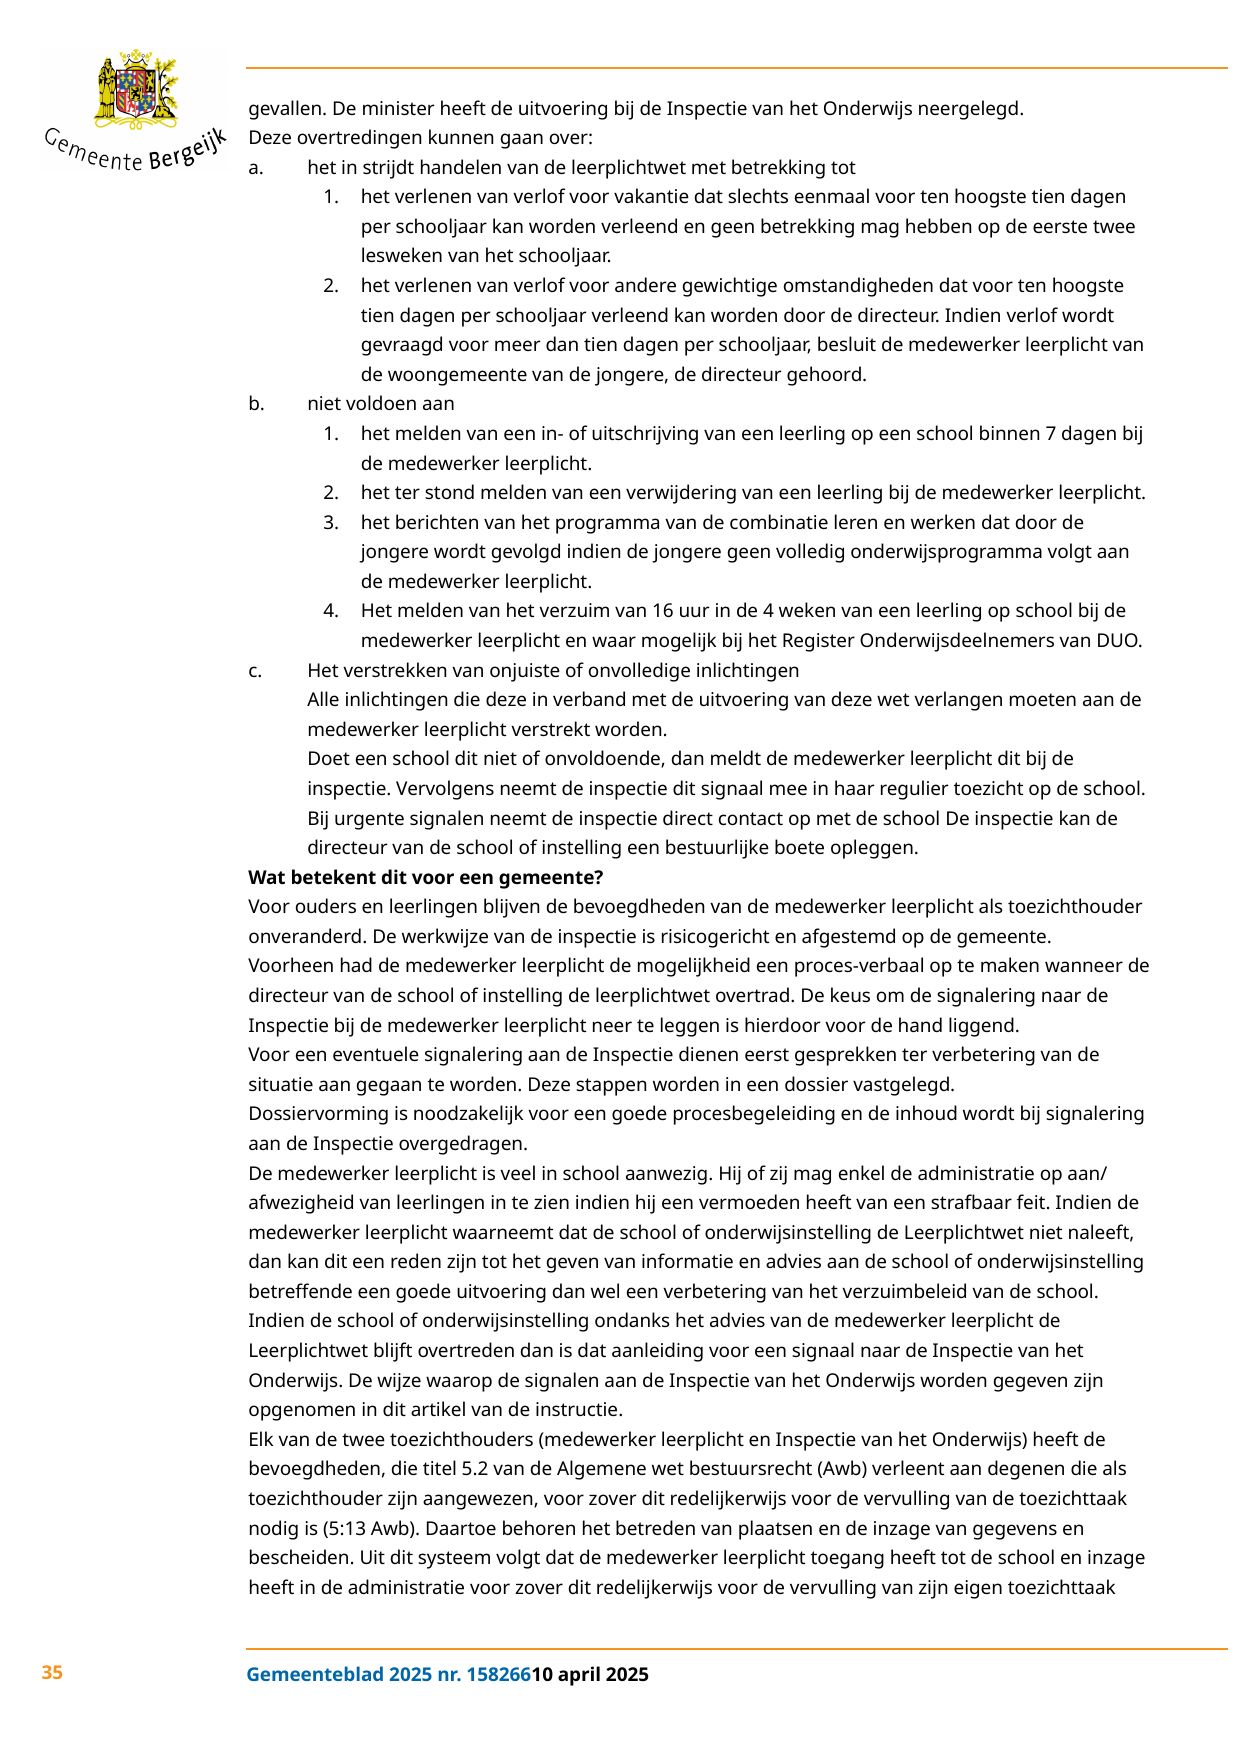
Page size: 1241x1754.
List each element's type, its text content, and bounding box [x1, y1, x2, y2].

list Het verstrekken van onjuiste of onvolledige inlichtingen [248, 657, 1152, 683]
list Het melden van het verzuim van 16 uur in de 4 weken van een leerling op school bij de medewerker leerplicht en waar mogelijk bij het Register Onderwijsdeelnemers van DUO. [323, 598, 1152, 653]
text Voor ouders en leerlingen blijven de bevoegdheden van de medewerker leerplicht als toezichthouder onveranderd. De werkwijze van de inspectie is risicogericht en afgestemd op de gemeente. [248, 893, 1152, 949]
text Dossiervorming is noodzakelijk voor een goede procesbegeleiding en de inhoud wordt bij signalering aan de Inspectie overgedragen. [248, 1101, 1152, 1156]
text Deze overtredingen kunnen gaan over: [248, 124, 1152, 150]
list het verlenen van verlof voor vakantie dat slechts eenmaal voor ten hoogste tien dagen per schooljaar kan worden verleend en geen betrekking mag hebben op de eerste twee lesweken van het schooljaar. [323, 183, 1152, 268]
list niet voldoen aan [248, 391, 1152, 416]
list het melden van een in- of uitschrijving van een leerling op een school binnen 7 dagen bij de medewerker leerplicht. [323, 420, 1152, 476]
list het ter stond melden van een verwijdering van een leerling bij de medewerker leerplicht. [323, 479, 1152, 505]
list het verlenen van verlof voor andere gewichtige omstandigheden dat voor ten hoogste tien dagen per schooljaar verleend kan worden door de directeur. Indien verlof wordt gevraagd voor meer dan tien dagen per schooljaar, besluit de medewerker leerplicht van de woongemeente van de jongere, de directeur gehoord. [323, 272, 1152, 387]
text Wat betekent dit voor een gemeente? [248, 864, 1152, 890]
list Alle inlichtingen die deze in verband met de uitvoering van deze wet verlangen moeten aan de medewerker leerplicht verstrekt worden. [248, 686, 1152, 742]
list het in strijdt handelen van de leerplichtwet met betrekking tot [248, 154, 1152, 180]
text gevallen. De minister heeft de uitvoering bij de Inspectie van het Onderwijs neergelegd. [248, 95, 1152, 121]
text Elk van de twee toezichthouders (medewerker leerplicht en Inspectie van het Onderwijs) heeft de bevoegdheden, die titel 5.2 van de Algemene wet bestuursrecht (Awb) verleent aan degenen die als toezichthouder zijn aangewezen, voor zover dit redelijkerwijs voor de vervulling van de toezichttaak nodig is (5:13 Awb). Daartoe behoren het betreden van plaatsen en de inzage van gegevens en bescheiden. Uit dit systeem volgt dat de medewerker leerplicht toegang heeft tot de school en inzage heeft in de administratie voor zover dit redelijkerwijs voor de vervulling van zijn eigen toezichttaak [248, 1426, 1152, 1600]
text Voor een eventuele signalering aan de Inspectie dienen eerst gesprekken ter verbetering van de situatie aan gegaan te worden. Deze stappen worden in een dossier vastgelegd. [248, 1041, 1152, 1097]
text Voorheen had de medewerker leerplicht de mogelijkheid een proces-verbaal op te maken wanneer de directeur van de school of instelling de leerplichtwet overtrad. De keus om de signalering naar de Inspectie bij de medewerker leerplicht neer te leggen is hierdoor voor de hand liggend. [248, 953, 1152, 1038]
list het berichten van het programma van de combinatie leren en werken dat door de jongere wordt gevolgd indien de jongere geen volledig onderwijsprogramma volgt aan de medewerker leerplicht. [323, 509, 1152, 594]
picture [41, 47, 231, 172]
text De medewerker leerplicht is veel in school aanwezig. Hij of zij mag enkel de administratie op aan/ afwezigheid van leerlingen in te zien indien hij een vermoeden heeft van een strafbaar feit. Indien de medewerker leerplicht waarneemt dat de school of onderwijsinstelling de Leerplichtwet niet naleeft, dan kan dit een reden zijn tot het geven van informatie en advies aan de school of onderwijsinstelling betreffende een goede uitvoering dan wel een verbetering van het verzuimbeleid van de school. Indien de school of onderwijsinstelling ondanks het advies van de medewerker leerplicht de Leerplichtwet blijft overtreden dan is dat aanleiding voor een signaal naar de Inspectie van het Onderwijs. De wijze waarop de signalen aan de Inspectie van het Onderwijs worden gegeven zijn opgenomen in dit artikel van de instructie. [248, 1160, 1152, 1422]
list Doet een school dit niet of onvoldoende, dan meldt de medewerker leerplicht dit bij de inspectie. Vervolgens neemt de inspectie dit signaal mee in haar regulier toezicht op de school. Bij urgente signalen neemt de inspectie direct contact op met de school De inspectie kan de directeur van de school of instelling een bestuurlijke boete opleggen. [248, 746, 1152, 860]
